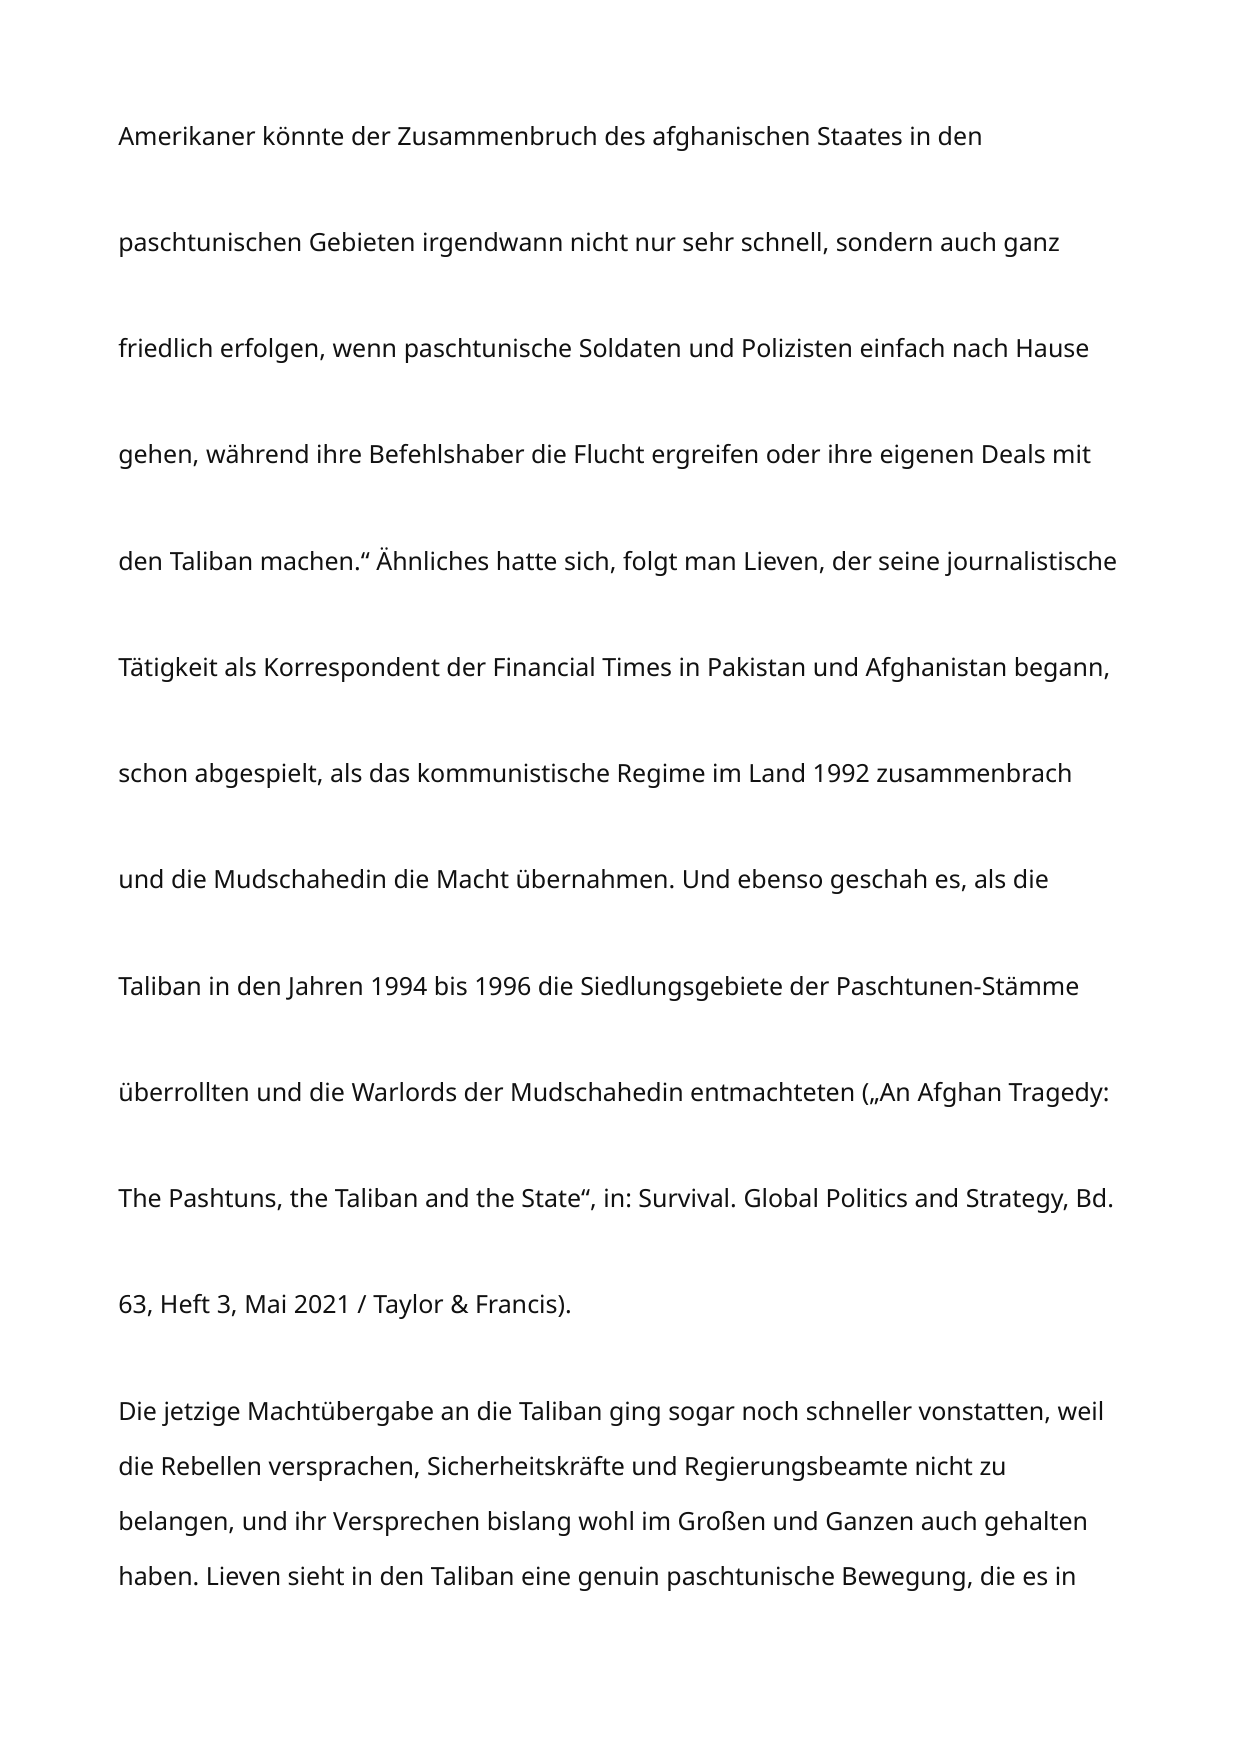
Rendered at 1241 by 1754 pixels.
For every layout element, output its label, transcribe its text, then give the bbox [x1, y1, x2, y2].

text Amerikaner könnte der Zusammenbruch des afghanischen Staates in den paschtunischen Gebieten irgendwann nicht nur sehr schnell, sondern auch ganz friedlich erfolgen, wenn paschtunische Soldaten und Polizisten einfach nach Hause gehen, während ihre Befehlshaber die Flucht ergreifen oder ihre eigenen Deals mit den Taliban machen.“ Ähnliches hatte sich, folgt man Lieven, der seine journalistische Tätigkeit als Korrespondent der Financial Times in Pakistan und Afghanistan begann, schon abgespielt, als das kommunistische Regime im Land 1992 zusammenbrach und die Mudschahedin die Macht übernahmen. Und ebenso geschah es, als die Taliban in den Jahren 1994 bis 1996 die Siedlungsgebiete der Paschtunen-Stämme überrollten und die Warlords der Mudschahedin entmachteten („An Afghan Tragedy: The Pashtuns, the Taliban and the State“, in: Survival. Global Politics and Strategy, Bd. 63, Heft 3, Mai 2021 / Taylor & Francis). [118, 118, 1122, 1321]
text Die jetzige Machtübergabe an die Taliban ging sogar noch schneller vonstatten, weil die Rebellen versprachen, Sicherheitskräfte und Regierungsbeamte nicht zu belangen, und ihr Versprechen bislang wohl im Großen und Ganzen auch gehalten haben. Lieven sieht in den Taliban eine genuin paschtunische Bewegung, die es in [118, 1393, 1122, 1592]
